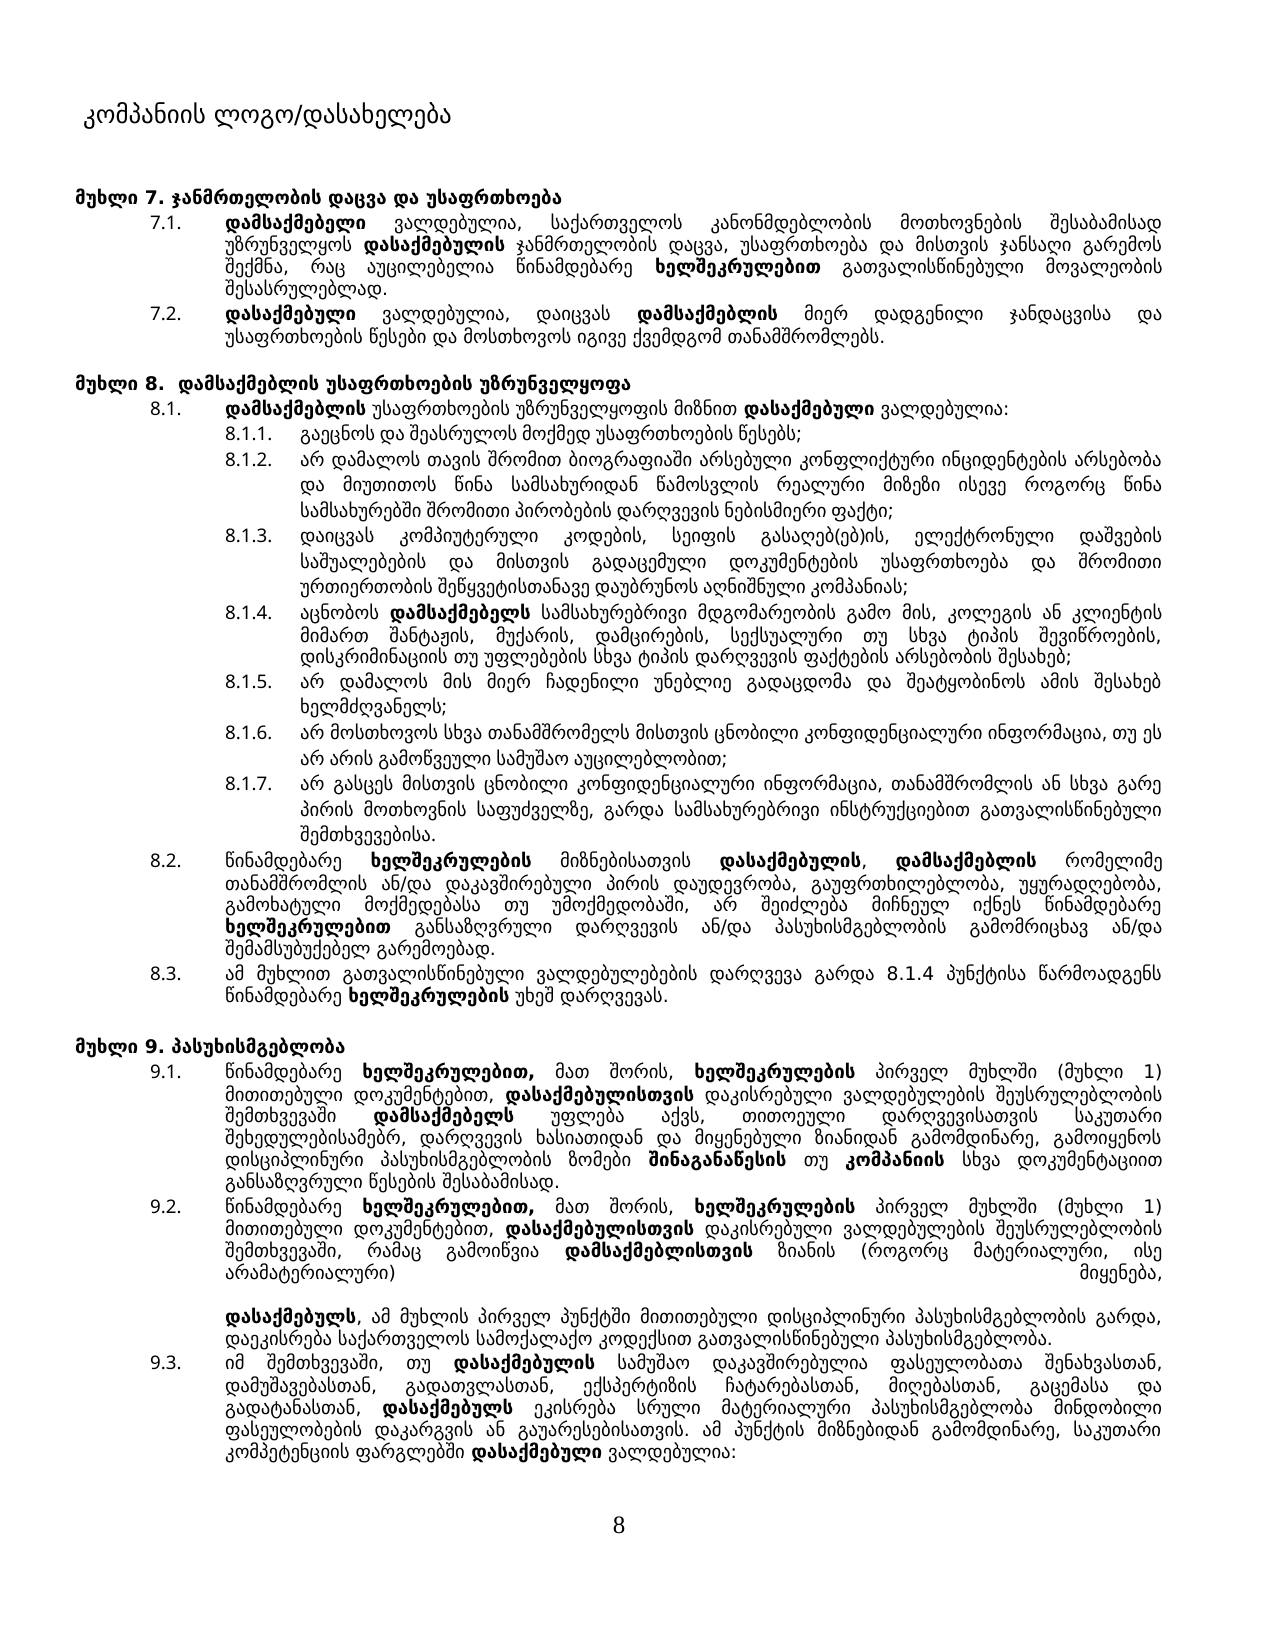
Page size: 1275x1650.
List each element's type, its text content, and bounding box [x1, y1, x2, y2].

list წინამდებარე ხელშეკრულებით, მათ შორის, ხელშეკრულების პირველ მუხლში (მუხლი 1) მითითებული დოკუმენტებით, დასაქმებულისთვის დაკისრებული ვალდებულების შეუსრულებლობის შემთხვევაში დამსაქმებელს უფლება აქვს, თითოეული დარღვევისათვის საკუთარი შეხედულებისამებრ, დარღვევის ხასიათიდან და მიყენებული ზიანიდან გამომდინარე, გამოიყენოს დისციპლინური პასუხისმგებლობის ზომები შინაგანაწესის თუ კომპანიის სხვა დოკუმენტაციით განსაზღვრული წესების შესაბამისად. [150, 1058, 1163, 1193]
list არ გასცეს მისთვის ცნობილი კონფიდენციალური ინფორმაცია, თანამშრომლის ან სხვა გარე პირის მოთხოვნის საფუძველზე, გარდა სამსახურებრივი ინსტრუქციებით გათვალისწინებული შემთხვევებისა. [225, 770, 1163, 847]
list არ მოსთხოვოს სხვა თანამშრომელს მისთვის ცნობილი კონფიდენციალური ინფორმაცია, თუ ეს არ არის გამოწვეული სამუშაო აუცილებლობით; [225, 719, 1163, 770]
list აცნობოს დამსაქმებელს სამსახურებრივი მდგომარეობის გამო მის, კოლეგის ან კლიენტის მიმართ შანტაჟის, მუქარის, დამცირების, სექსუალური თუ სხვა ტიპის შევიწროების, დისკრიმინაციის თუ უფლებების სხვა ტიპის დარღვევის ფაქტების არსებობის შესახებ; [225, 599, 1163, 668]
list დასაქმებული ვალდებულია, დაიცვას დამსაქმებლის მიერ დადგენილი ჯანდაცვისა და უსაფრთხოების წესები და მოსთხოვოს იგივე ქვემდგომ თანამშრომლებს. [150, 300, 1163, 347]
list არ დამალოს თავის შრომით ბიოგრაფიაში არსებული კონფლიქტური ინციდენტების არსებობა და მიუთითოს წინა სამსახურიდან წამოსვლის რეალური მიზეზი ისევე როგორც წინა სამსახურებში შრომითი პირობების დარღვევის ნებისმიერი ფაქტი; [225, 446, 1163, 522]
list დაიცვას კომპიუტერული კოდების, სეიფის გასაღებ(ებ)ის, ელექტრონული დაშვების საშუალებების და მისთვის გადაცემული დოკუმენტების უსაფრთხოება და შრომითი ურთიერთობის შეწყვეტისთანავე დაუბრუნოს აღნიშნული კომპანიას; [225, 522, 1163, 599]
list ამ მუხლით გათვალისწინებული ვალდებულებების დარღვევა გარდა 8.1.4 პუნქტისა წარმოადგენს წინამდებარე ხელშეკრულების უხეშ დარღვევას. [150, 960, 1163, 1007]
list არ დამალოს მის მიერ ჩადენილი უნებლიე გადაცდომა და შეატყობინოს ამის შესახებ ხელმძღვანელს; [225, 668, 1163, 719]
list გაეცნოს და შეასრულოს მოქმედ უსაფრთხოების წესებს; [225, 420, 1163, 446]
list დამსაქმებლის უსაფრთხოების უზრუნველყოფის მიზნით დასაქმებული ვალდებულია: [150, 395, 1163, 420]
list დამსაქმებელი ვალდებულია, საქართველოს კანონმდებლობის მოთხოვნების შესაბამისად უზრუნველყოს დასაქმებულის ჯანმრთელობის დაცვა, უსაფრთხოება და მისთვის ჯანსაღი გარემოს შექმნა, რაც აუცილებელია წინამდებარე ხელშეკრულებით გათვალისწინებული მოვალეობის შესასრულებლად. [150, 209, 1163, 300]
text მუხლი 7. ჯანმრთელობის დაცვა და უსაფრთხოება [75, 187, 1163, 209]
list იმ შემთხვევაში, თუ დასაქმებულის სამუშაო დაკავშირებულია ფასეულობათა შენახვასთან, დამუშავებასთან, გადათვლასთან, ექსპერტიზის ჩატარებასთან, მიღებასთან, გაცემასა და გადატანასთან, დასაქმებულს ეკისრება სრული მატერიალური პასუხისმგებლობა მინდობილი ფასეულობების დაკარგვის ან გაუარესებისათვის. ამ პუნქტის მიზნებიდან გამომდინარე, საკუთარი კომპეტენციის ფარგლებში დასაქმებული ვალდებულია: [150, 1350, 1163, 1463]
text მუხლი 8. დამსაქმებლის უსაფრთხოების უზრუნველყოფა [75, 373, 1163, 395]
text მუხლი 9. პასუხისმგებლობა [75, 1036, 1163, 1058]
list წინამდებარე ხელშეკრულების მიზნებისათვის დასაქმებულის, დამსაქმებლის რომელიმე თანამშრომლის ან/და დაკავშირებული პირის დაუდევრობა, გაუფრთხილებლობა, უყურადღებობა, გამოხატული მოქმედებასა თუ უმოქმედობაში, არ შეიძლება მიჩნეულ იქნეს წინამდებარე ხელშეკრულებით განსაზღვრული დარღვევის ან/და პასუხისმგებლობის გამომრიცხავ ან/და შემამსუბუქებელ გარემოებად. [150, 847, 1163, 960]
list წინამდებარე ხელშეკრულებით, მათ შორის, ხელშეკრულების პირველ მუხლში (მუხლი 1) მითითებული დოკუმენტებით, დასაქმებულისთვის დაკისრებული ვალდებულების შეუსრულებლობის შემთხვევაში, რამაც გამოიწვია დამსაქმებლისთვის ზიანის (როგორც მატერიალური, ისე არამატერიალური) მიყენება, დასაქმებულს, ამ მუხლის პირველ პუნქტში მითითებული დისციპლინური პასუხისმგებლობის გარდა, დაეკისრება საქართველოს სამოქალაქო კოდექსით გათვალისწინებული პასუხისმგებლობა. [150, 1193, 1163, 1350]
